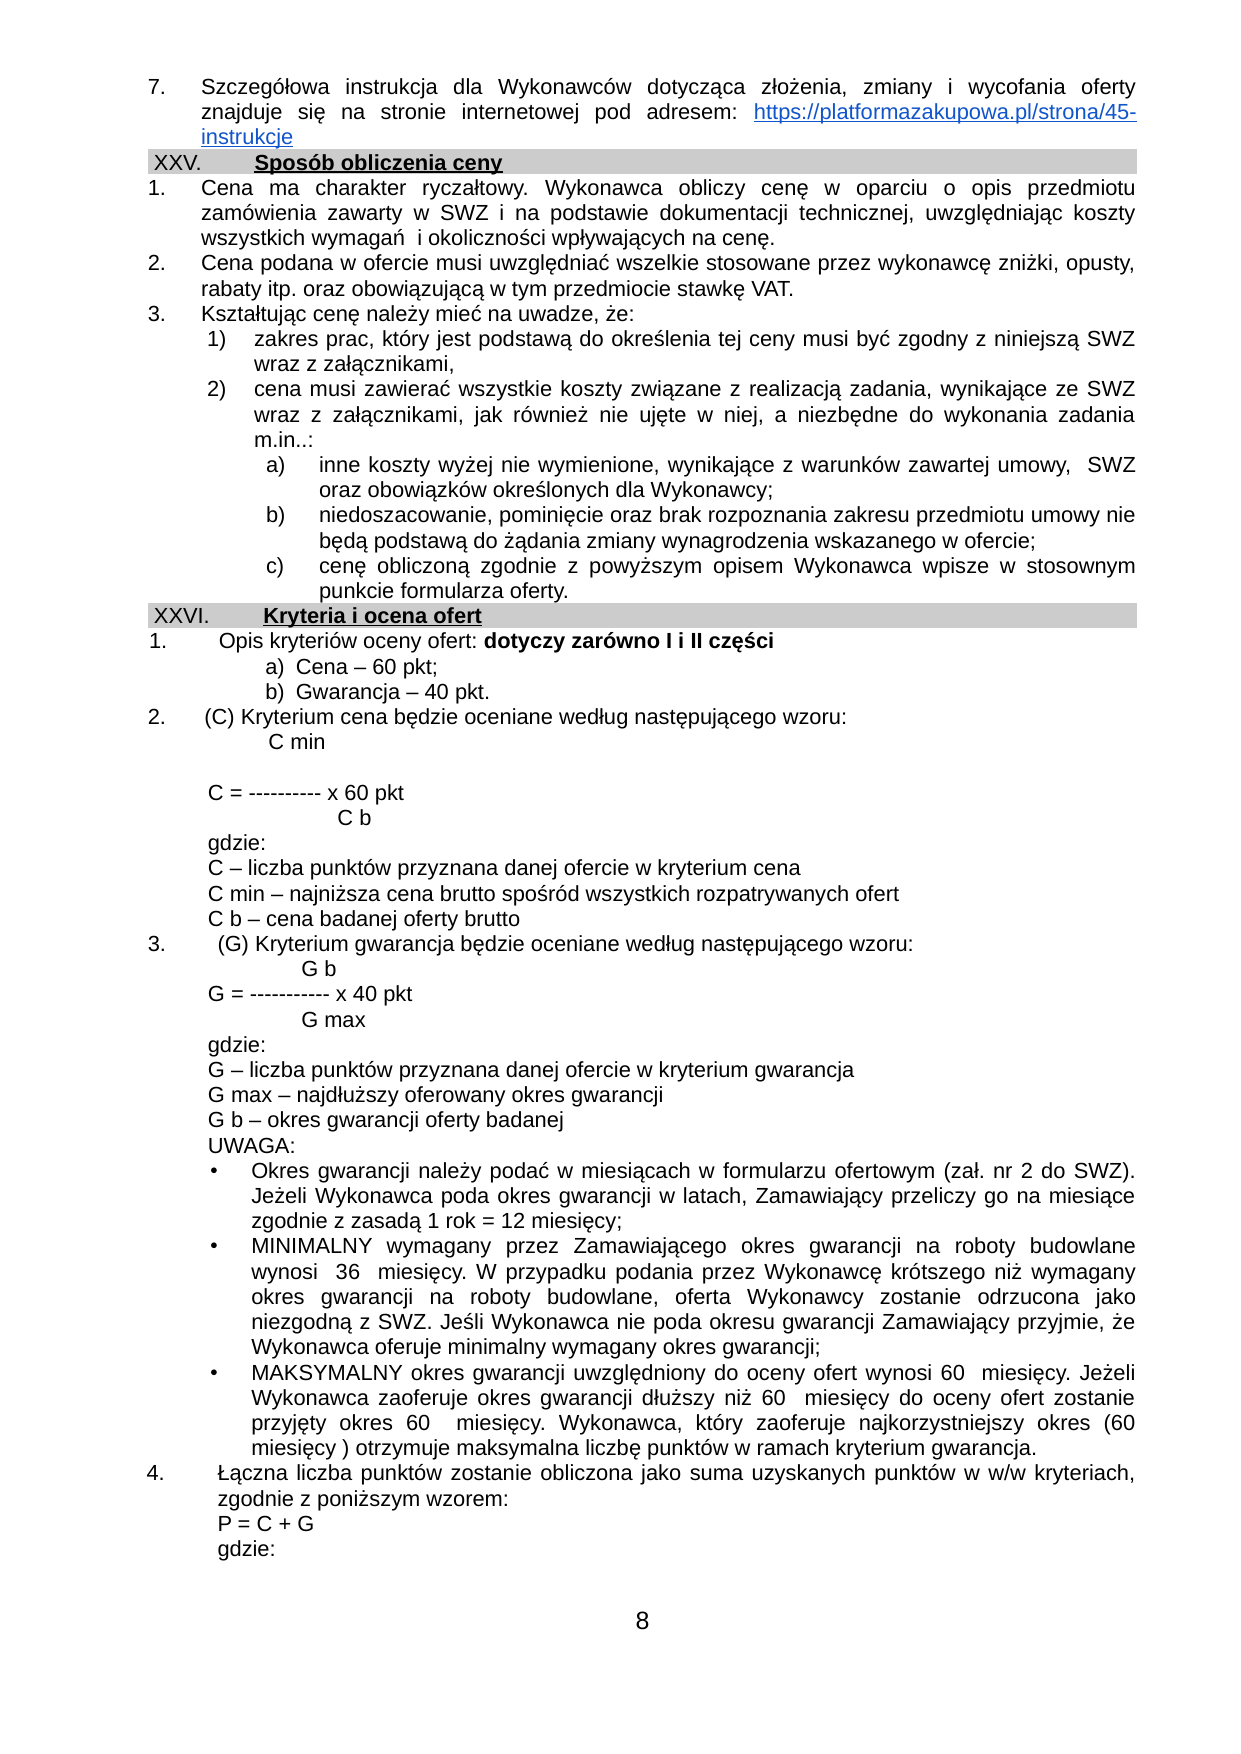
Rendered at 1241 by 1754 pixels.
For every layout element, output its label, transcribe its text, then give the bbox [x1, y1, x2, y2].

text G b [208, 956, 1137, 981]
list Cena podana w ofercie musi uwzględniać wszelkie stosowane przez wykonawcę zniżki, opusty, rabaty itp. oraz obowiązującą w tym przedmiocie stawkę VAT. [148, 250, 1137, 301]
text G max – najdłuższy oferowany okres gwarancji [208, 1082, 1137, 1107]
list Okres gwarancji należy podać w miesiącach w formularzu ofertowym (zał. nr 2 do SWZ). Jeżeli Wykonawca poda okres gwarancji w latach, Zamawiający przeliczy go na miesiące zgodnie z zasadą 1 rok = 12 miesięcy; [210, 1158, 1137, 1233]
text gdzie: [217, 1536, 1137, 1561]
text G = ----------- x 40 pkt [208, 981, 1137, 1006]
list MAKSYMALNY okres gwarancji uwzględniony do oceny ofert wynosi 60 miesięcy. Jeżeli Wykonawca zaoferuje okres gwarancji dłuższy niż 60 miesięcy do oceny ofert zostanie przyjęty okres 60 miesięcy. Wykonawca, który zaoferuje najkorzystniejszy okres (60 miesięcy ) otrzymuje maksymalna liczbę punktów w ramach kryterium gwarancja. [210, 1359, 1137, 1460]
text UWAGA: [208, 1132, 1137, 1158]
list inne koszty wyżej nie wymienione, wynikające z warunków zawartej umowy, SWZ oraz obowiązków określonych dla Wykonawcy; [266, 452, 1137, 502]
list Kształtując cenę należy mieć na uwadze, że: [148, 301, 1137, 326]
text C min – najniższa cena brutto spośród wszystkich rozpatrywanych ofert [208, 880, 1137, 906]
list Cena – 60 pkt; [265, 653, 1137, 679]
list MINIMALNY wymagany przez Zamawiającego okres gwarancji na roboty budowlane wynosi 36 miesięcy. W przypadku podania przez Wykonawcę krótszego niż wymagany okres gwarancji na roboty budowlane, oferta Wykonawcy zostanie odrzucona jako niezgodną z SWZ. Jeśli Wykonawca nie poda okresu gwarancji Zamawiający przyjmie, że Wykonawca oferuje minimalny wymagany okres gwarancji; [210, 1233, 1137, 1359]
list Gwarancja – 40 pkt. [265, 679, 1137, 704]
text G – liczba punktów przyznana danej ofercie w kryterium gwarancja [208, 1057, 1137, 1082]
list (C) Kryterium cena będzie oceniane według następującego wzoru: [148, 704, 1137, 729]
list cenę obliczoną zgodnie z powyższym opisem Wykonawca wpisze w stosownym punkcie formularza oferty. [266, 553, 1137, 603]
list Kryteria i ocena ofert [148, 603, 1137, 628]
list Sposób obliczenia ceny [148, 149, 1137, 174]
text G max [208, 1006, 1137, 1032]
list zakres prac, który jest podstawą do określenia tej ceny musi być zgodny z niniejszą SWZ wraz z załącznikami, [201, 326, 1137, 376]
list Łączna liczba punktów zostanie obliczona jako suma uzyskanych punktów w w/w kryteriach, zgodnie z poniższym wzorem: [146, 1460, 1137, 1511]
text C = ---------- x 60 pkt [208, 779, 1137, 805]
list cena musi zawierać wszystkie koszty związane z realizacją zadania, wynikające ze SWZ wraz z załącznikami, jak również nie ujęte w niej, a niezbędne do wykonania zadania m.in..: [201, 376, 1137, 452]
text P = C + G [217, 1511, 1137, 1536]
list Cena ma charakter ryczałtowy. Wykonawca obliczy cenę w oparciu o opis przedmiotu zamówienia zawarty w SWZ i na podstawie dokumentacji technicznej, uwzględniając koszty wszystkich wymagań i okoliczności wpływających na cenę. [148, 174, 1137, 250]
text gdzie: [208, 1032, 1137, 1057]
text gdzie: [208, 830, 1137, 855]
list Szczegółowa instrukcja dla Wykonawców dotycząca złożenia, zmiany i wycofania oferty znajduje się na stronie internetowej pod adresem: https://platformazakupowa.pl/strona/45-instrukcje [148, 74, 1137, 149]
list (G) Kryterium gwarancja będzie oceniane według następującego wzoru: [148, 931, 1137, 956]
text C min [208, 729, 1137, 779]
list niedoszacowanie, pominięcie oraz brak rozpoznania zakresu przedmiotu umowy nie będą podstawą do żądania zmiany wynagrodzenia wskazanego w ofercie; [266, 502, 1137, 553]
text C – liczba punktów przyznana danej ofercie w kryterium cena [208, 855, 1137, 880]
text C b [208, 805, 1137, 830]
text G b – okres gwarancji oferty badanej [208, 1107, 1137, 1132]
text C b – cena badanej oferty brutto [208, 906, 1137, 931]
list Opis kryteriów oceny ofert: dotyczy zarówno I i II części [149, 628, 1137, 653]
